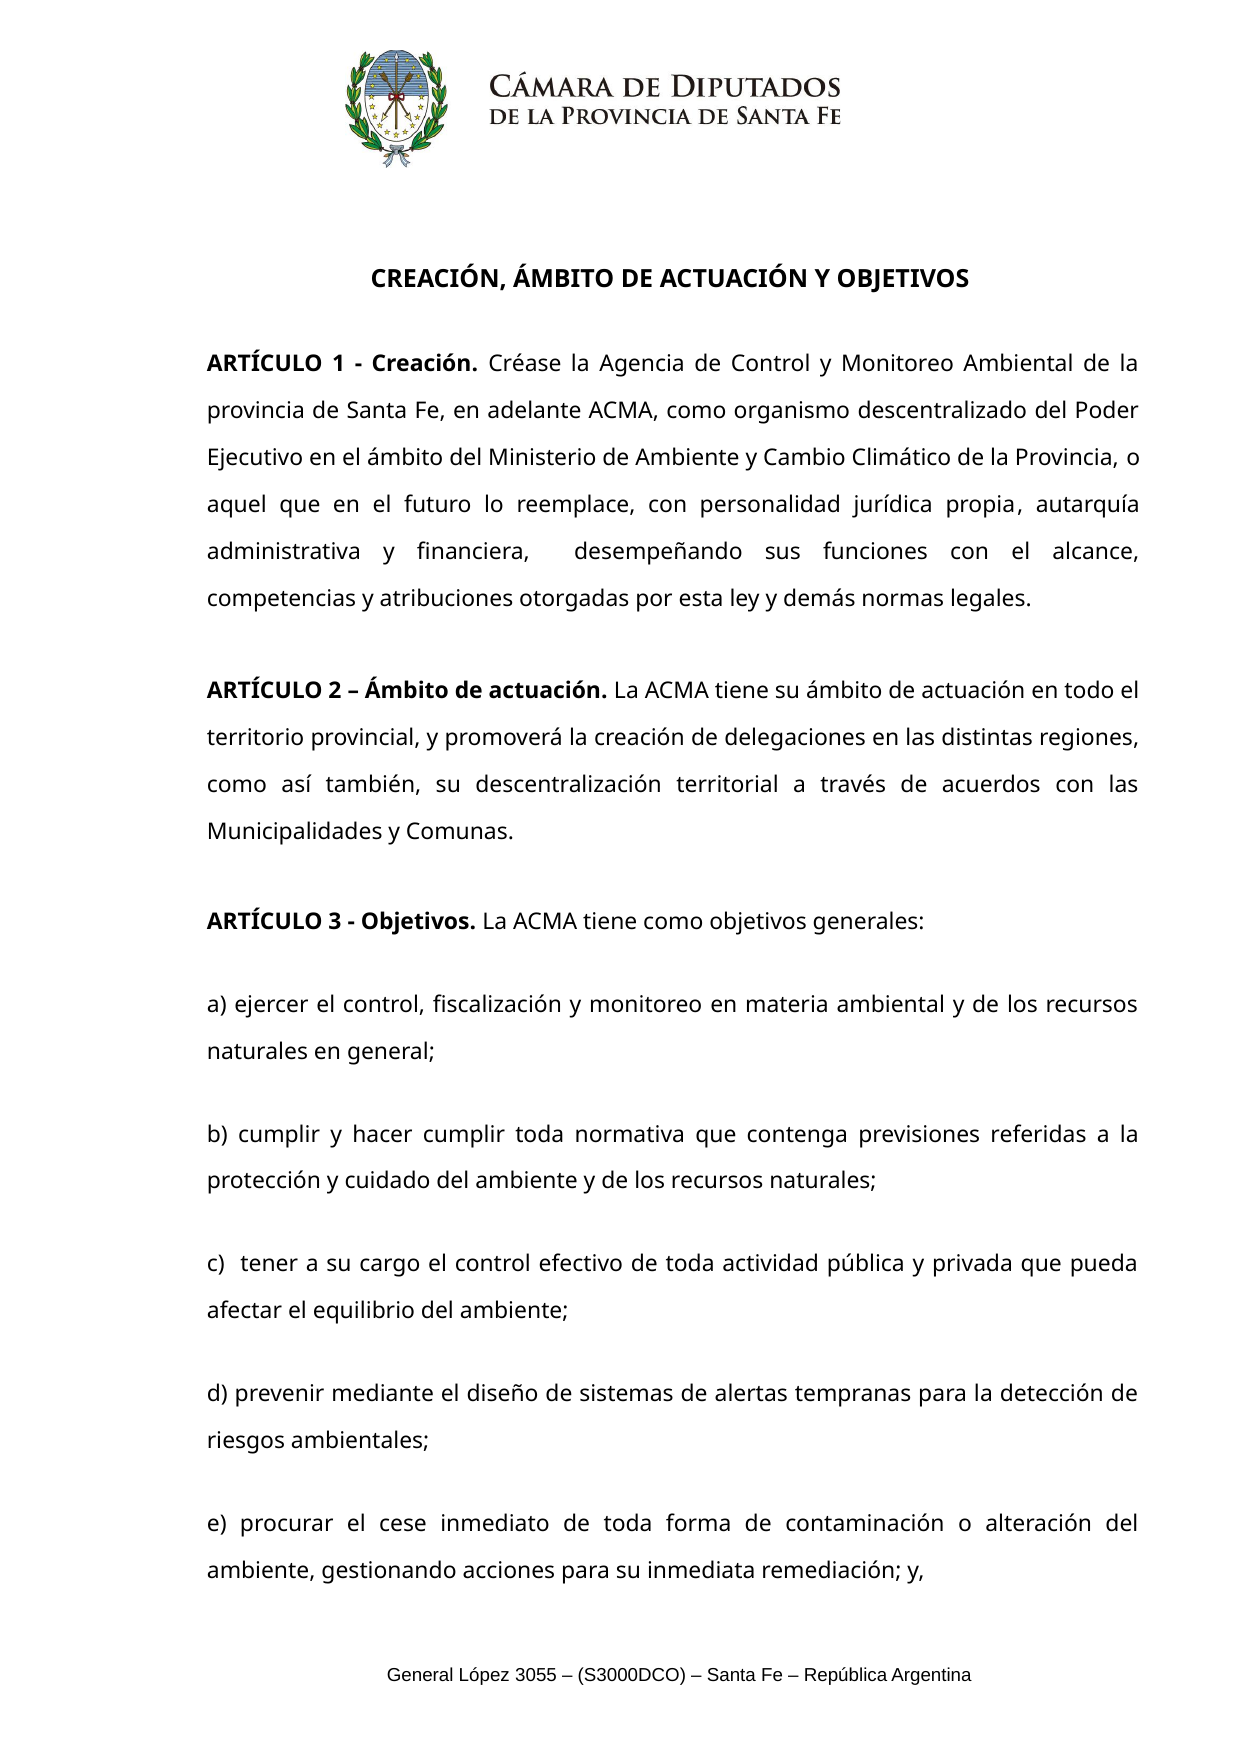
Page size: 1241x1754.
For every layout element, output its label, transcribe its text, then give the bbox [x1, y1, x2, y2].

text ARTÍCULO 1 - Creación. Créase la Agencia de Control y Monitoreo Ambiental de la provincia de Santa Fe, en adelante ACMA, como organismo descentralizado del Poder Ejecutivo en el ámbito del Ministerio de Ambiente y Cambio Climático de la Provincia, o aquel que en el futuro lo reemplace, con personalidad jurídica propia, autarquía administrativa y financiera, desempeñando sus funciones con el alcance, competencias y atribuciones otorgadas por esta ley y demás normas legales. [207, 347, 1140, 613]
text d) prevenir mediante el diseño de sistemas de alertas tempranas para la detección de riesgos ambientales; [207, 1377, 1140, 1455]
text b) cumplir y hacer cumplir toda normativa que contenga previsiones referidas a la protección y cuidado del ambiente y de los recursos naturales; [207, 1117, 1140, 1196]
text e) procurar el cese inmediato de toda forma de contaminación o alteración del ambiente, gestionando acciones para su inmediata remediación; y, [207, 1507, 1140, 1585]
text CREACIÓN, ÁMBITO DE ACTUACIÓN y OBJETIVOS [207, 260, 1140, 294]
text ARTÍCULO 2 – Ámbito de actuación. La ACMA tiene su ámbito de actuación en todo el territorio provincial, y promoverá la creación de delegaciones en las distintas regiones, como así también, su descentralización territorial a través de acuerdos con las Municipalidades y Comunas. [207, 674, 1140, 846]
text c) tener a su cargo el control efectivo de toda actividad pública y privada que pueda afectar el equilibrio del ambiente; [207, 1247, 1140, 1325]
picture [345, 50, 841, 172]
text a) ejercer el control, fiscalización y monitoreo en materia ambiental y de los recursos naturales en general; [207, 988, 1140, 1066]
text ARTÍCULO 3 - Objetivos. La ACMA tiene como objetivos generales: [207, 905, 1140, 936]
